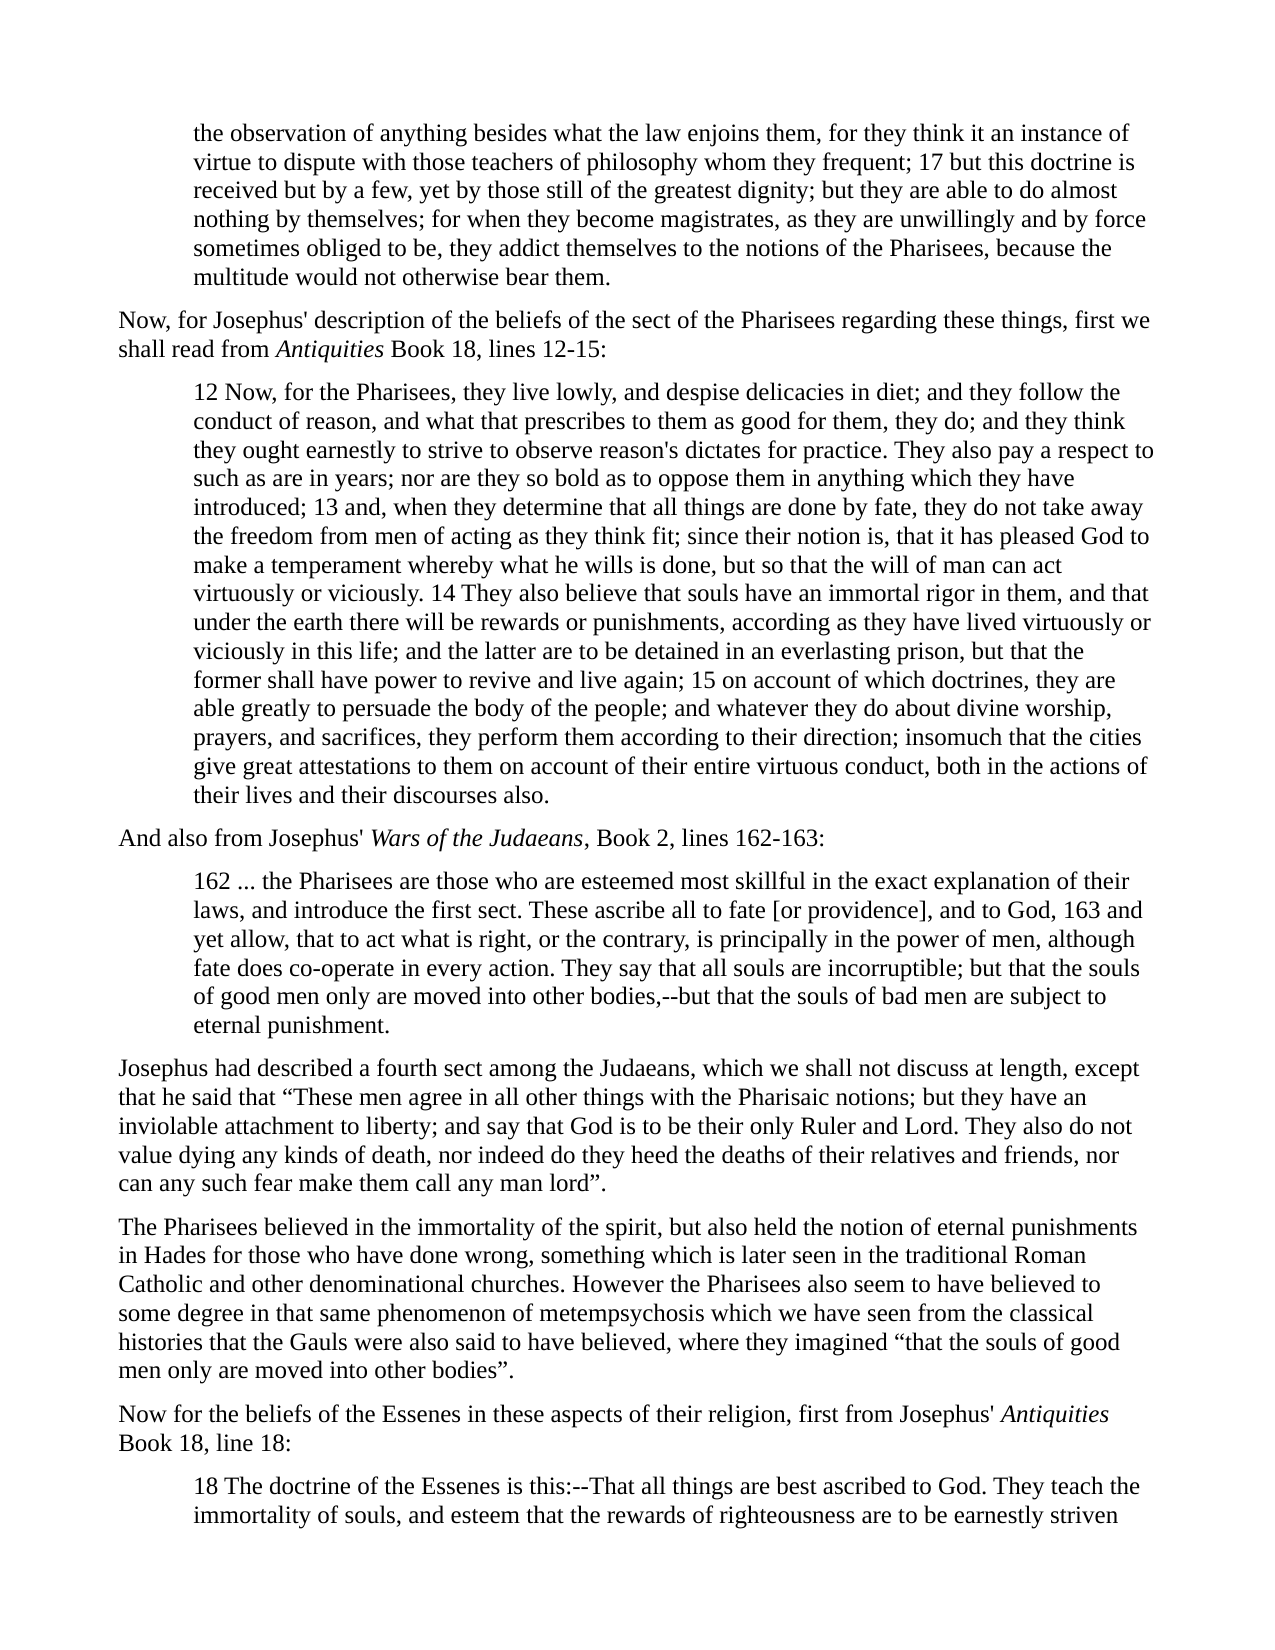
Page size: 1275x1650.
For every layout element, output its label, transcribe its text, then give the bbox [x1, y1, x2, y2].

text Josephus had described a fourth sect among the Judaeans, which we shall not discuss at length, except that he said that “These men agree in all other things with the Pharisaic notions; but they have an inviolable attachment to liberty; and say that God is to be their only Ruler and Lord. They also do not value dying any kinds of death, nor indeed do they heed the deaths of their relatives and friends, nor can any such fear make them call any man lord”. [118, 1053, 1157, 1197]
text Now for the beliefs of the Essenes in these aspects of their religion, first from Josephus' Antiquities Book 18, line 18: [118, 1399, 1157, 1456]
text 18 The doctrine of the Essenes is this:--That all things are best ascribed to God. They teach the immortality of souls, and esteem that the rewards of righteousness are to be earnestly striven [193, 1471, 1157, 1528]
text 12 Now, for the Pharisees, they live lowly, and despise delicacies in diet; and they follow the conduct of reason, and what that prescribes to them as good for them, they do; and they think they ought earnestly to strive to observe reason's dictates for practice. They also pay a respect to such as are in years; nor are they so bold as to oppose them in anything which they have introduced; 13 and, when they determine that all things are done by fate, they do not take away the freedom from men of acting as they think fit; since their notion is, that it has pleased God to make a temperament whereby what he wills is done, but so that the will of man can act virtuously or viciously. 14 They also believe that souls have an immortal rigor in them, and that under the earth there will be rewards or punishments, according as they have lived virtuously or viciously in this life; and the latter are to be detained in an everlasting prison, but that the former shall have power to revive and live again; 15 on account of which doctrines, they are able greatly to persuade the body of the people; and whatever they do about divine worship, prayers, and sacrifices, they perform them according to their direction; insomuch that the cities give great attestations to them on account of their entire virtuous conduct, both in the actions of their lives and their discourses also. [193, 377, 1157, 808]
text the observation of anything besides what the law enjoins them, for they think it an instance of virtue to dispute with those teachers of philosophy whom they frequent; 17 but this doctrine is received but by a few, yet by those still of the greatest dignity; but they are able to do almost nothing by themselves; for when they become magistrates, as they are unwillingly and by force sometimes obliged to be, they addict themselves to the notions of the Pharisees, because the multitude would not otherwise bear them. [193, 118, 1157, 291]
text Now, for Josephus' description of the beliefs of the sect of the Pharisees regarding these things, first we shall read from Antiquities Book 18, lines 12-15: [118, 305, 1157, 363]
text The Pharisees believed in the immortality of the spirit, but also held the notion of eternal punishments in Hades for those who have done wrong, something which is later seen in the traditional Roman Catholic and other denominational churches. However the Pharisees also seem to have believed to some degree in that same phenomenon of metempsychosis which we have seen from the classical histories that the Gauls were also said to have believed, where they imagined “that the souls of good men only are moved into other bodies”. [118, 1212, 1157, 1384]
text 162 ... the Pharisees are those who are esteemed most skillful in the exact explanation of their laws, and introduce the first sect. These ascribe all to fate [or providence], and to God, 163 and yet allow, that to act what is right, or the contrary, is principally in the power of men, although fate does co-operate in every action. They say that all souls are incorruptible; but that the souls of good men only are moved into other bodies,--but that the souls of bad men are subject to eternal punishment. [193, 866, 1157, 1039]
text And also from Josephus' Wars of the Judaeans, Book 2, lines 162-163: [118, 823, 1157, 852]
